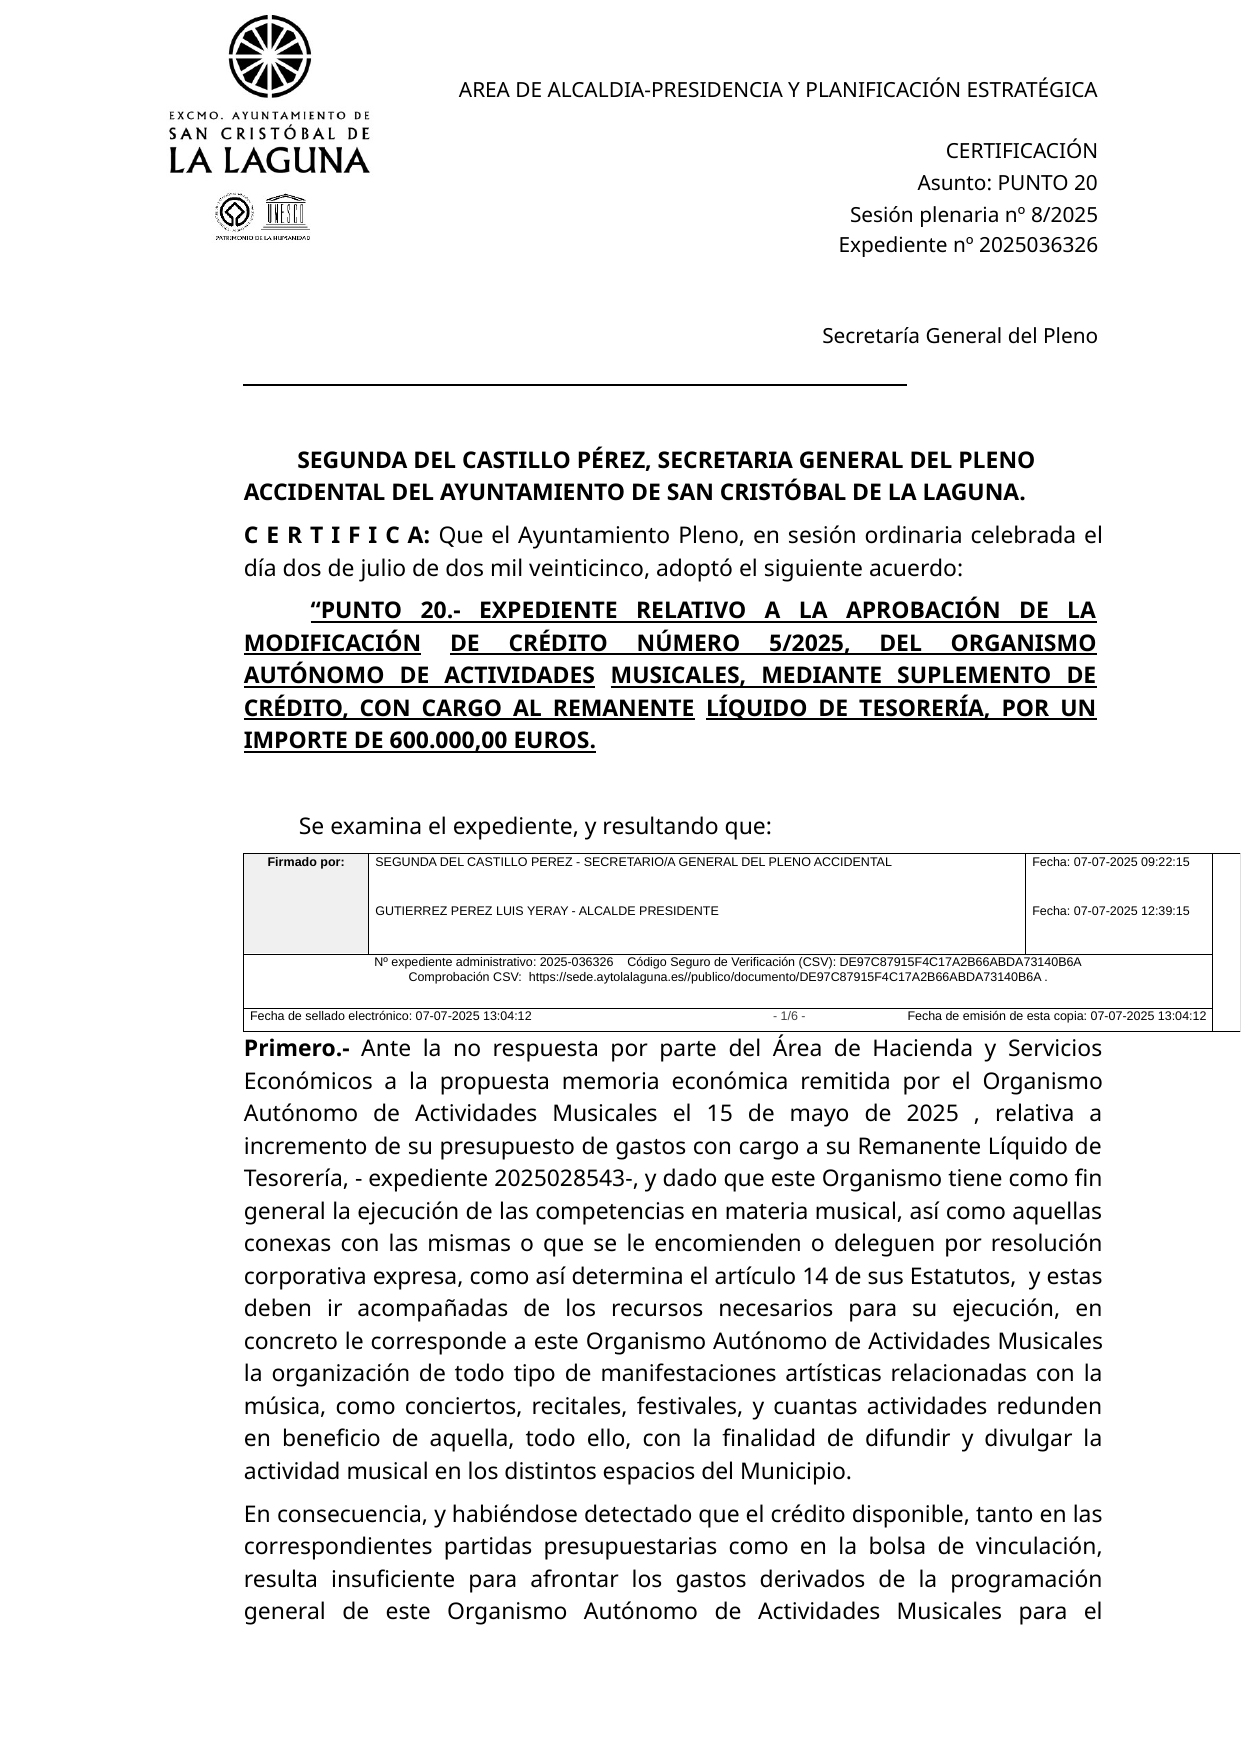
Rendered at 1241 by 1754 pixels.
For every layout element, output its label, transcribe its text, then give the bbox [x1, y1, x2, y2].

table_header [1213, 854, 1240, 904]
text C E R T I F I C A: Que el Ayuntamiento Pleno, en sesión ordinaria celebrada el día dos de julio de dos mil veinticinco, adoptó el siguiente acuerdo: [244, 519, 1103, 583]
text Sesión plenaria nº 8/2025 [314, 200, 1103, 228]
table_cell Nº expediente administrativo: 2025-036326 Código Seguro de Verificación (CSV): DE97C87915F4C17A2B66ABDA73140B6A Comprobación CSV: https://sede.aytolalaguna.es//publico/documento/DE97C87915F4C17A2B66ABDA73140B6A . [244, 955, 1212, 1008]
text Secretaría General del Pleno [243, 321, 1103, 350]
text Primero.- Ante la no respuesta por parte del Área de Hacienda y Servicios Económicos a la propuesta memoria económica remitida por el Organismo Autónomo de Actividades Musicales el 15 de mayo de 2025 , relativa a incremento de su presupuesto de gastos con cargo a su Remanente Líquido de Tesorería, - expediente 2025028543-, y dado que este Organismo tiene como fin general la ejecución de las competencias en materia musical, así como aquellas conexas con las mismas o que se le encomienden o deleguen por resolución corporativa expresa, como así determina el artículo 14 de sus Estatutos, y estas deben ir acompañadas de los recursos necesarios para su ejecución, en concreto le corresponde a este Organismo Autónomo de Actividades Musicales la organización de todo tipo de manifestaciones artísticas relacionadas con la música, como conciertos, recitales, festivales, y cuantas actividades redunden en beneficio de aquella, todo ello, con la finalidad de difundir y divulgar la actividad musical en los distintos espacios del Municipio. [244, 1032, 1103, 1486]
table_header Fecha: 07-07-2025 09:22:15 [1026, 854, 1212, 904]
text SEGUNDA DEL CASTILLO PÉREZ, SECRETARIA GENERAL DEL PLENO ACCIDENTAL DEL AYUNTAMIENTO DE SAN CRISTÓBAL DE LA LAGUNA. [243, 444, 1109, 507]
table_cell Fecha: 07-07-2025 12:39:15 [1026, 904, 1212, 953]
text Expediente nº 2025036326 [243, 230, 1103, 258]
table_header Firmado por: [244, 854, 368, 904]
text AREA DE ALCALDIA-PRESIDENCIA Y PLANIFICACIÓN ESTRATÉGICA [378, 75, 1103, 103]
table_cell [244, 904, 368, 953]
table_cell Fecha de sellado electrónico: 07-07-2025 13:04:12 - 1/6 - Fecha de emisión de esta copia: 07-07-2025 13:04:12 [244, 1009, 1212, 1031]
text Se examina el expediente, y resultando que: [299, 810, 1103, 841]
table_cell GUTIERREZ PEREZ LUIS YERAY - ALCALDE PRESIDENTE [369, 904, 1025, 953]
text Asunto: PUNTO 20 [243, 166, 1103, 197]
text En consecuencia, y habiéndose detectado que el crédito disponible, tanto en las correspondientes partidas presupuestarias como en la bolsa de vinculación, resulta insuficiente para afrontar los gastos derivados de la programación general de este Organismo Autónomo de Actividades Musicales para el [244, 1498, 1103, 1626]
table_header SEGUNDA DEL CASTILLO PEREZ - SECRETARIO/A GENERAL DEL PLENO ACCIDENTAL [369, 854, 1025, 904]
text “PUNTO 20.- EXPEDIENTE RELATIVO A LA APROBACIÓN DE LA MODIFICACIÓN DE CRÉDITO NÚMERO 5/2025, DEL ORGANISMO AUTÓNOMO DE ACTIVIDADES MUSICALES, MEDIANTE SUPLEMENTO DE CRÉDITO, CON CARGO AL REMANENTE LÍQUIDO DE TESORERÍA, POR UN IMPORTE DE 600.000,00 EUROS. [243, 594, 1097, 756]
text CERTIFICACIÓN [378, 136, 1103, 164]
table_cell [1213, 904, 1240, 1031]
